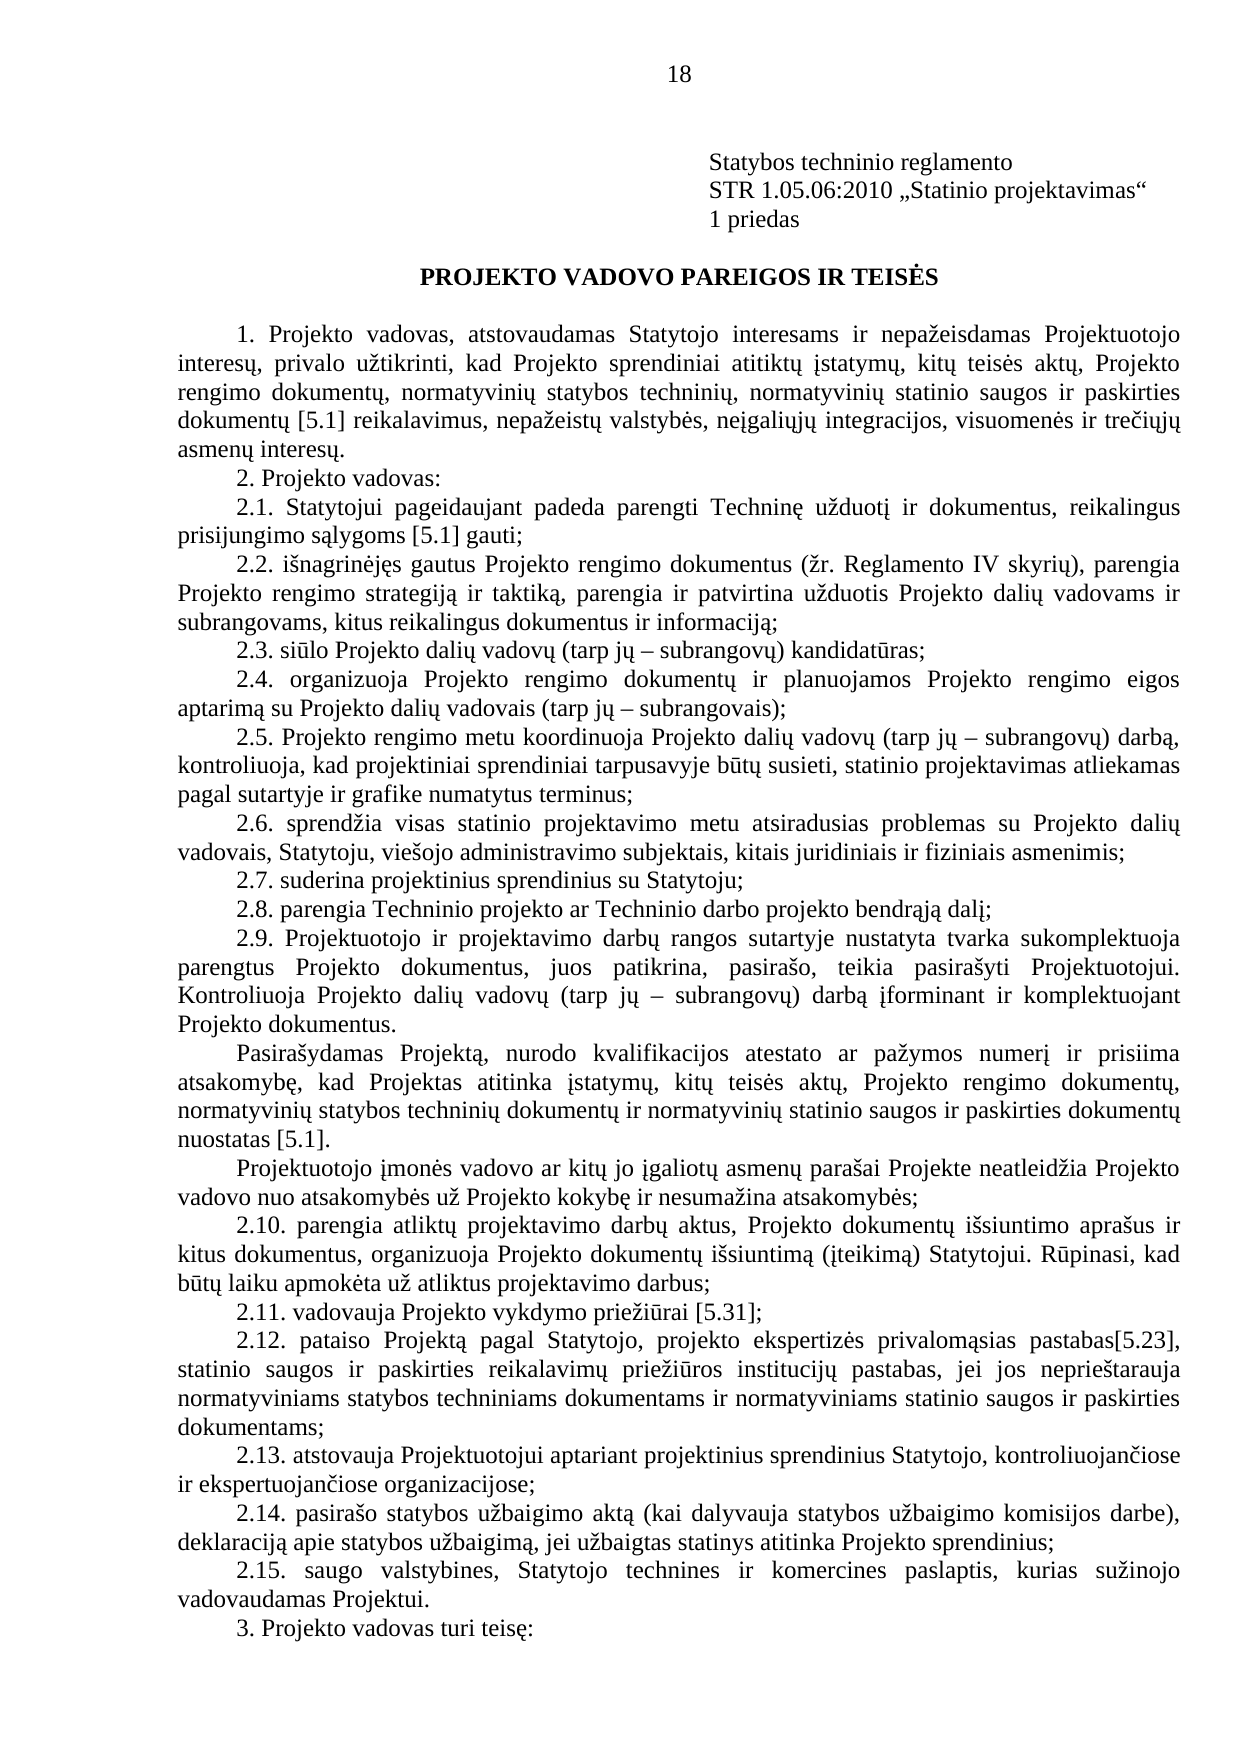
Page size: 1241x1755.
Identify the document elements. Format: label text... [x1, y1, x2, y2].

text 1 priedas [177, 204, 1181, 233]
text STR 1.05.06:2010 „Statinio projektavimas“ [177, 176, 1181, 204]
text 2.6. sprendžia visas statinio projektavimo metu atsiradusias problemas su Projekto dalių vadovais, Statytoju, viešojo administravimo subjektais, kitais juridiniais ir fiziniais asmenimis; [177, 808, 1181, 866]
text 2.11. vadovauja Projekto vykdymo priežiūrai [5.31]; [177, 1297, 1181, 1326]
text 2.12. pataiso Projektą pagal Statytojo, projekto ekspertizės privalomąsias pastabas[5.23], statinio saugos ir paskirties reikalavimų priežiūros institucijų pastabas, jei jos neprieštarauja normatyviniams statybos techniniams dokumentams ir normatyviniams statinio saugos ir paskirties dokumentams; [177, 1326, 1181, 1441]
text Statybos techninio reglamento [177, 147, 1181, 176]
text 1. Projekto vadovas, atstovaudamas Statytojo interesams ir nepažeisdamas Projektuotojo interesų, privalo užtikrinti, kad Projekto sprendiniai atitiktų įstatymų, kitų teisės aktų, Projekto rengimo dokumentų, normatyvinių statybos techninių, normatyvinių statinio saugos ir paskirties dokumentų [5.1] reikalavimus, nepažeistų valstybės, neįgaliųjų integracijos, visuomenės ir trečiųjų asmenų interesų. [177, 319, 1181, 463]
text 2.10. parengia atliktų projektavimo darbų aktus, Projekto dokumentų išsiuntimo aprašus ir kitus dokumentus, organizuoja Projekto dokumentų išsiuntimą (įteikimą) Statytojui. Rūpinasi, kad būtų laiku apmokėta už atliktus projektavimo darbus; [177, 1211, 1181, 1297]
text 2.5. Projekto rengimo metu koordinuoja Projekto dalių vadovų (tarp jų – subrangovų) darbą, kontroliuoja, kad projektiniai sprendiniai tarpusavyje būtų susieti, statinio projektavimas atliekamas pagal sutartyje ir grafike numatytus terminus; [177, 722, 1181, 808]
text 2.8. parengia Techninio projekto ar Techninio darbo projekto bendrąją dalį; [177, 894, 1181, 923]
text 2.14. pasirašo statybos užbaigimo aktą (kai dalyvauja statybos užbaigimo komisijos darbe), deklaraciją apie statybos užbaigimą, jei užbaigtas statinys atitinka Projekto sprendinius; [177, 1498, 1181, 1556]
text 2.13. atstovauja Projektuotojui aptariant projektinius sprendinius Statytojo, kontroliuojančiose ir ekspertuojančiose organizacijose; [177, 1441, 1181, 1498]
text 2.15. saugo valstybines, Statytojo technines ir komercines paslaptis, kurias sužinojo vadovaudamas Projektui. [177, 1556, 1181, 1613]
text 2. Projekto vadovas: [177, 463, 1181, 492]
text 2.9. Projektuotojo ir projektavimo darbų rangos sutartyje nustatyta tvarka sukomplektuoja parengtus Projekto dokumentus, juos patikrina, pasirašo, teikia pasirašyti Projektuotojui. Kontroliuoja Projekto dalių vadovų (tarp jų – subrangovų) darbą įforminant ir komplektuojant Projekto dokumentus. [177, 923, 1181, 1038]
text 2.4. organizuoja Projekto rengimo dokumentų ir planuojamos Projekto rengimo eigos aptarimą su Projekto dalių vadovais (tarp jų – subrangovais); [177, 664, 1181, 722]
text Projektuotojo įmonės vadovo ar kitų jo įgaliotų asmenų parašai Projekte neatleidžia Projekto vadovo nuo atsakomybės už Projekto kokybę ir nesumažina atsakomybės; [177, 1153, 1181, 1211]
text PROJEKTO VADOVO PAREIGOS IR TEISĖS [177, 262, 1181, 291]
text 2.7. suderina projektinius sprendinius su Statytoju; [177, 866, 1181, 894]
text 2.2. išnagrinėjęs gautus Projekto rengimo dokumentus (žr. Reglamento IV skyrių), parengia Projekto rengimo strategiją ir taktiką, parengia ir patvirtina užduotis Projekto dalių vadovams ir subrangovams, kitus reikalingus dokumentus ir informaciją; [177, 549, 1181, 636]
text 2.3. siūlo Projekto dalių vadovų (tarp jų – subrangovų) kandidatūras; [177, 636, 1181, 664]
text Pasirašydamas Projektą, nurodo kvalifikacijos atestato ar pažymos numerį ir prisiima atsakomybę, kad Projektas atitinka įstatymų, kitų teisės aktų, Projekto rengimo dokumentų, normatyvinių statybos techninių dokumentų ir normatyvinių statinio saugos ir paskirties dokumentų nuostatas [5.1]. [177, 1038, 1181, 1153]
text 3. Projekto vadovas turi teisę: [177, 1613, 1181, 1642]
text 2.1. Statytojui pageidaujant padeda parengti Techninę užduotį ir dokumentus, reikalingus prisijungimo sąlygoms [5.1] gauti; [177, 492, 1181, 549]
